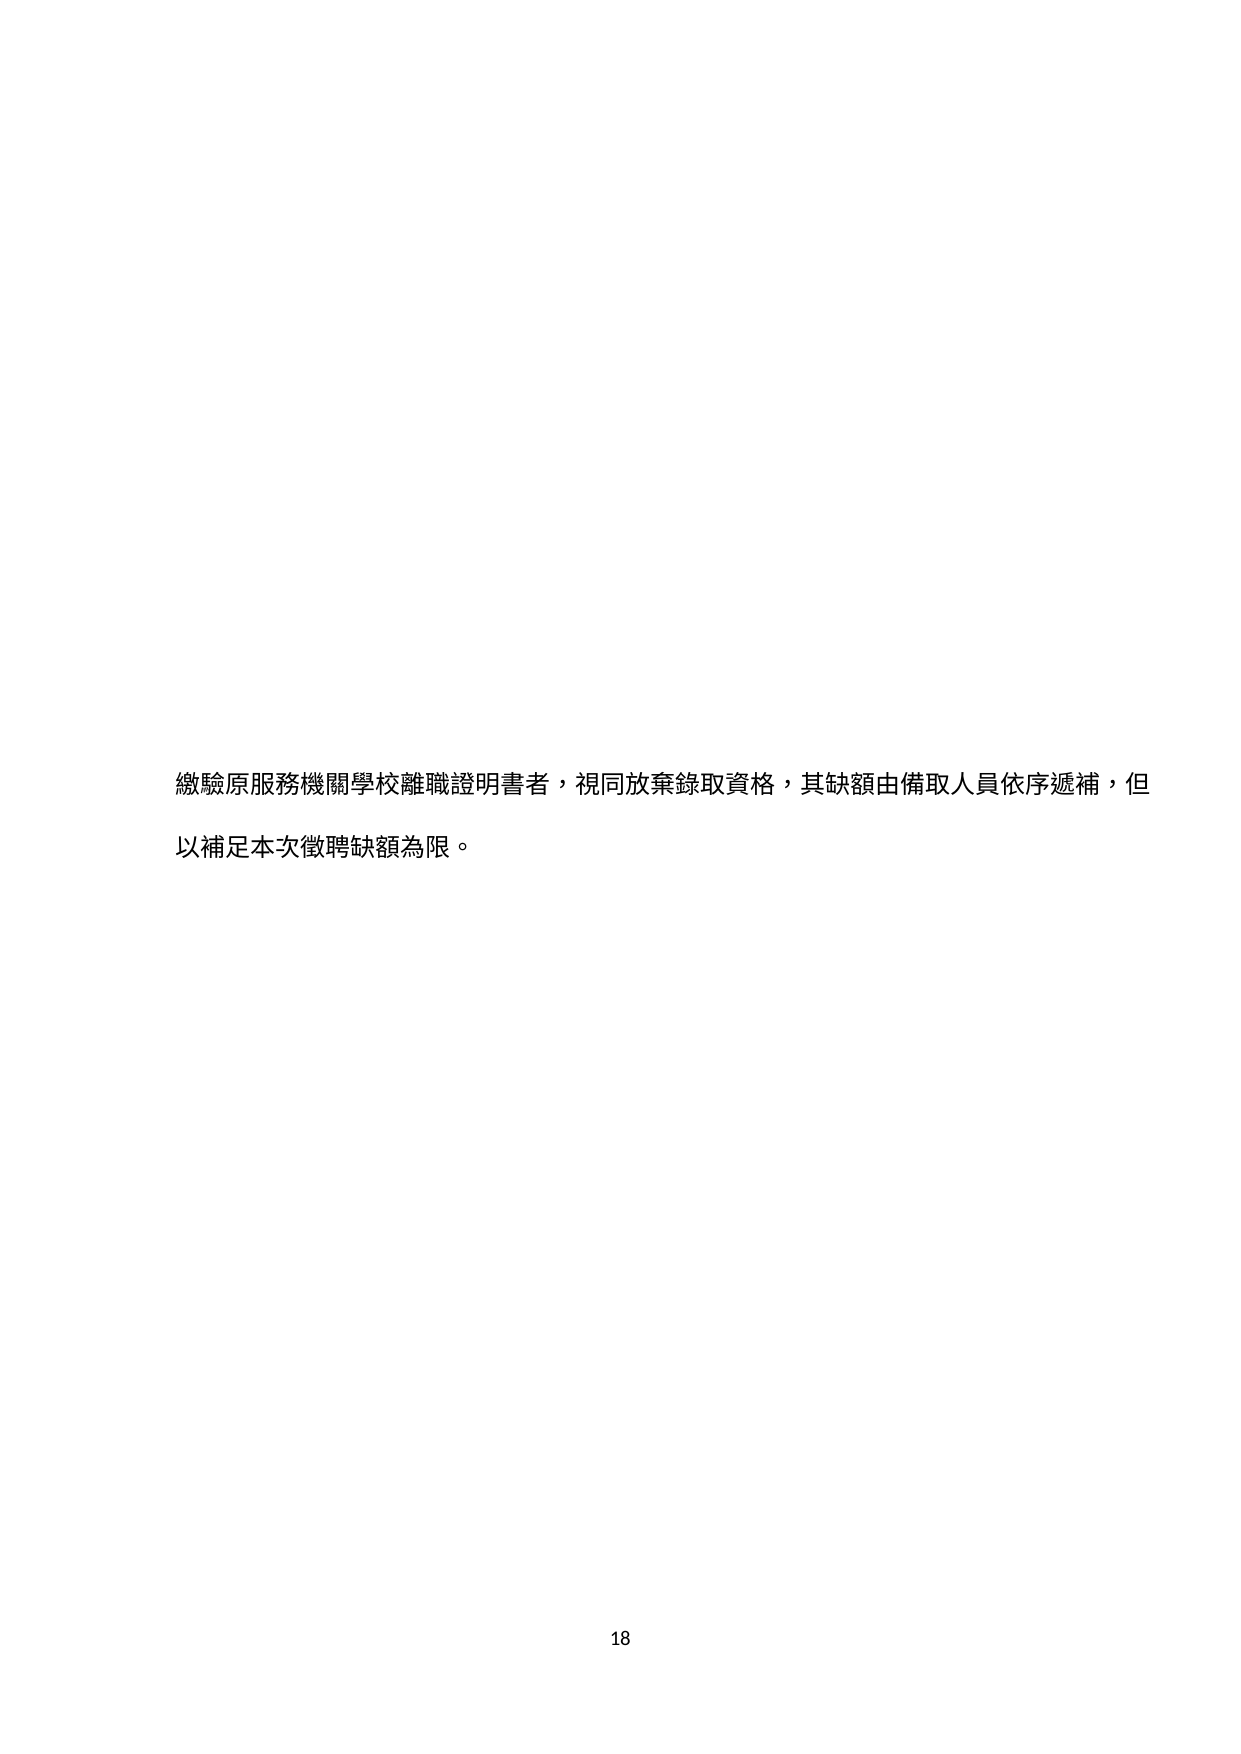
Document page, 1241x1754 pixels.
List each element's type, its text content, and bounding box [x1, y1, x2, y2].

text 繳驗原服務機關學校離職證明書者，視同放棄錄取資格，其缺額由備取人員依序遞補，但以補足本次徵聘缺額為限。 [125, 741, 1165, 866]
